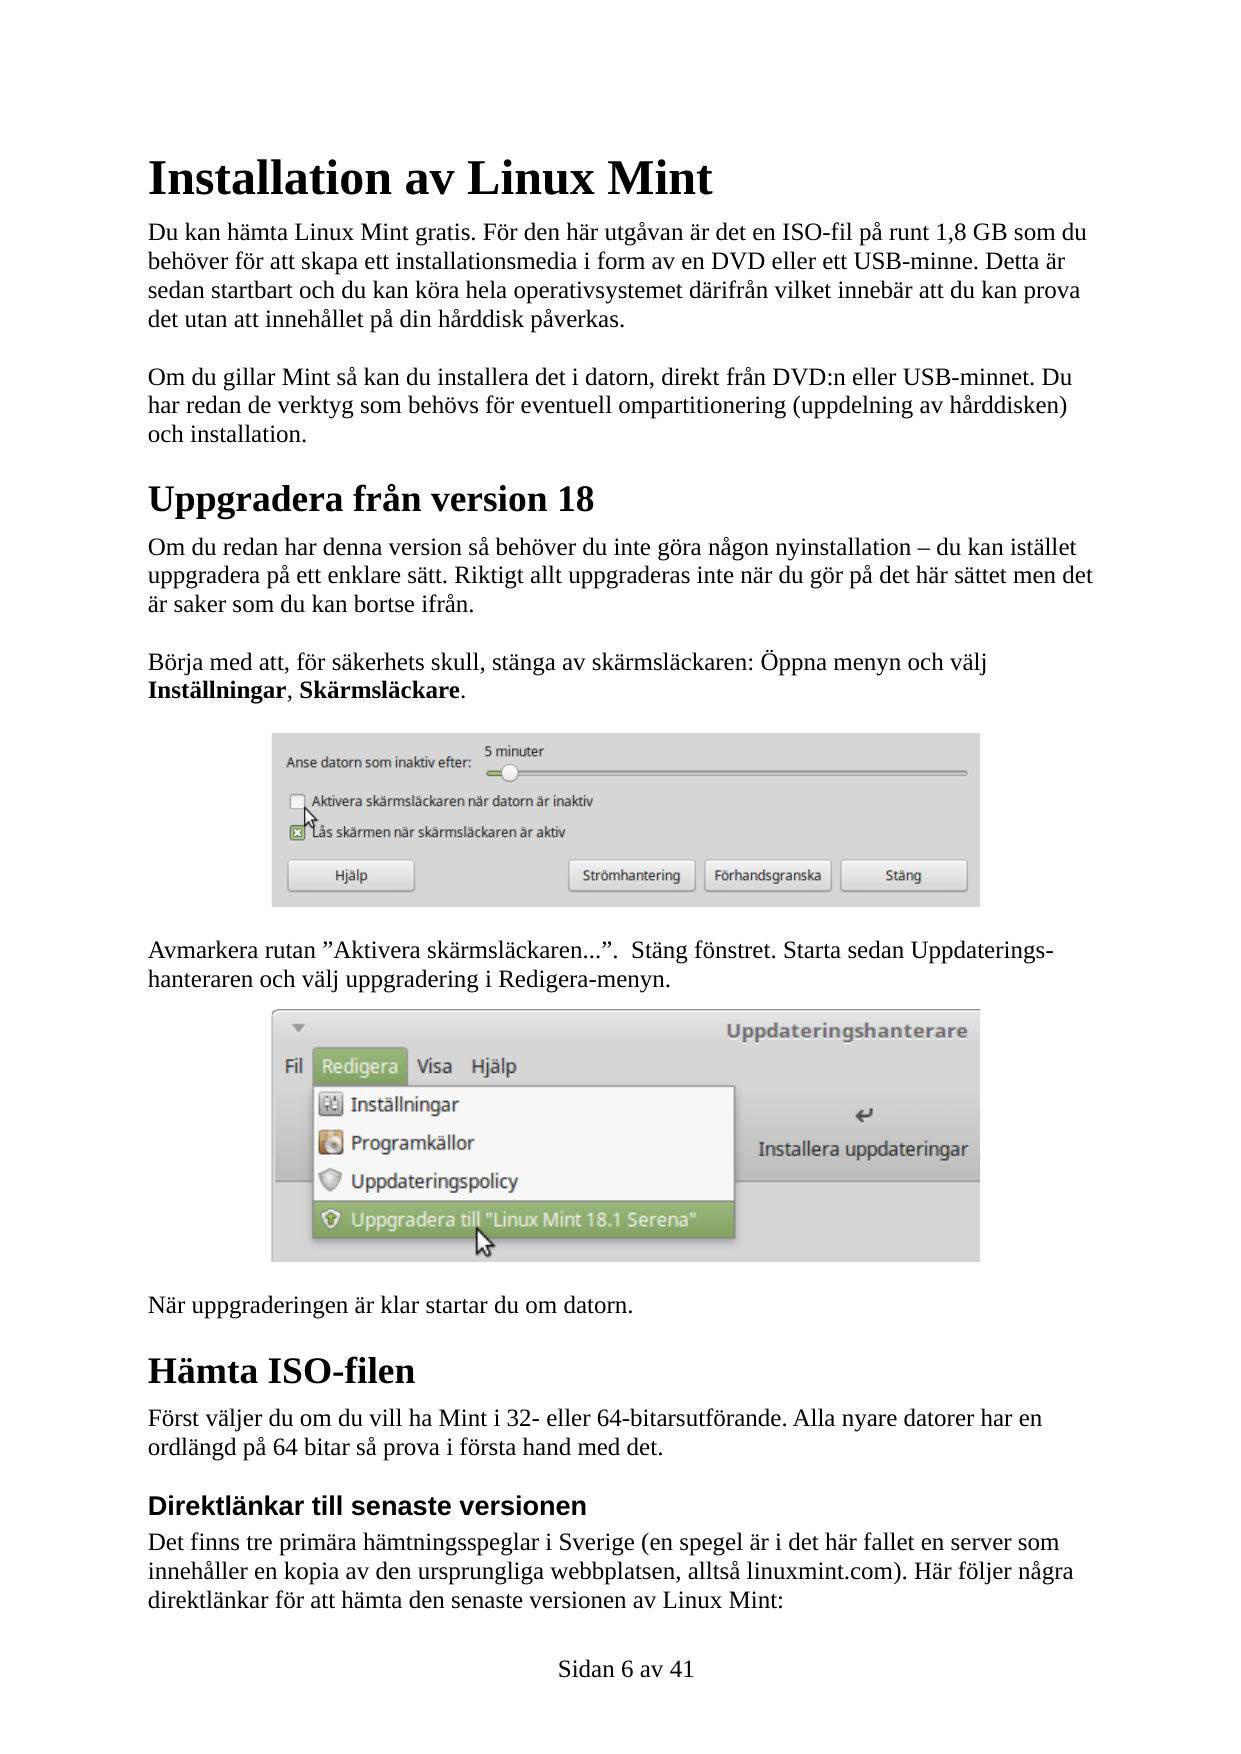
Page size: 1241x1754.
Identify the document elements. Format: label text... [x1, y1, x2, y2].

text Avmarkera rutan ”Aktivera skärmsläckaren...”. Stäng fönstret. Starta sedan Uppdaterings­hanteraren och välj uppgradering i Redigera-menyn. [148, 935, 1104, 993]
text När uppgraderingen är klar startar du om datorn. [148, 1290, 1104, 1319]
text Du kan hämta Linux Mint gratis. För den här utgåvan är det en ISO-fil på runt 1,8 GB som du behöver för att skapa ett installationsmedia i form av en DVD eller ett USB-minne. Detta är sedan startbart och du kan köra hela operativsystemet därifrån vilket innebär att du kan prova det utan att innehållet på din hårddisk påverkas. [148, 217, 1104, 332]
text Om du redan har denna version så behöver du inte göra någon nyinstallation – du kan istället uppgradera på ett enklare sätt. Riktigt allt uppgraderas inte när du gör på det här sättet men det är saker som du kan bortse ifrån. [148, 532, 1104, 618]
subtitle Uppgradera från version 18 [148, 477, 1104, 520]
subtitle Direktlänkar till senaste versionen [148, 1490, 1104, 1521]
picture [271, 1009, 981, 1262]
subtitle Installation av Linux Mint [148, 148, 1104, 205]
text Först väljer du om du vill ha Mint i 32- eller 64-bitarsutförande. Alla nyare datorer har en ordlängd på 64 bitar så prova i första hand med det. [148, 1403, 1104, 1461]
text Det finns tre primära hämtningsspeglar i Sverige (en spegel är i det här fallet en server som innehåller en kopia av den ursprungliga webbplatsen, alltså linuxmint.com). Här följer några direktlänkar för att hämta den senaste versionen av Linux Mint: [148, 1527, 1104, 1614]
text Om du gillar Mint så kan du installera det i datorn, direkt från DVD:n eller USB-minnet. Du har redan de verktyg som behövs för eventuell ompartitionering (uppdelning av hårddisken) och installation. [148, 362, 1104, 448]
picture [271, 733, 981, 907]
text Börja med att, för säkerhets skull, stänga av skärmsläckaren: Öppna menyn och välj Inställningar, Skärmsläckare. [148, 647, 1104, 704]
subtitle Hämta ISO-filen [148, 1348, 1104, 1391]
